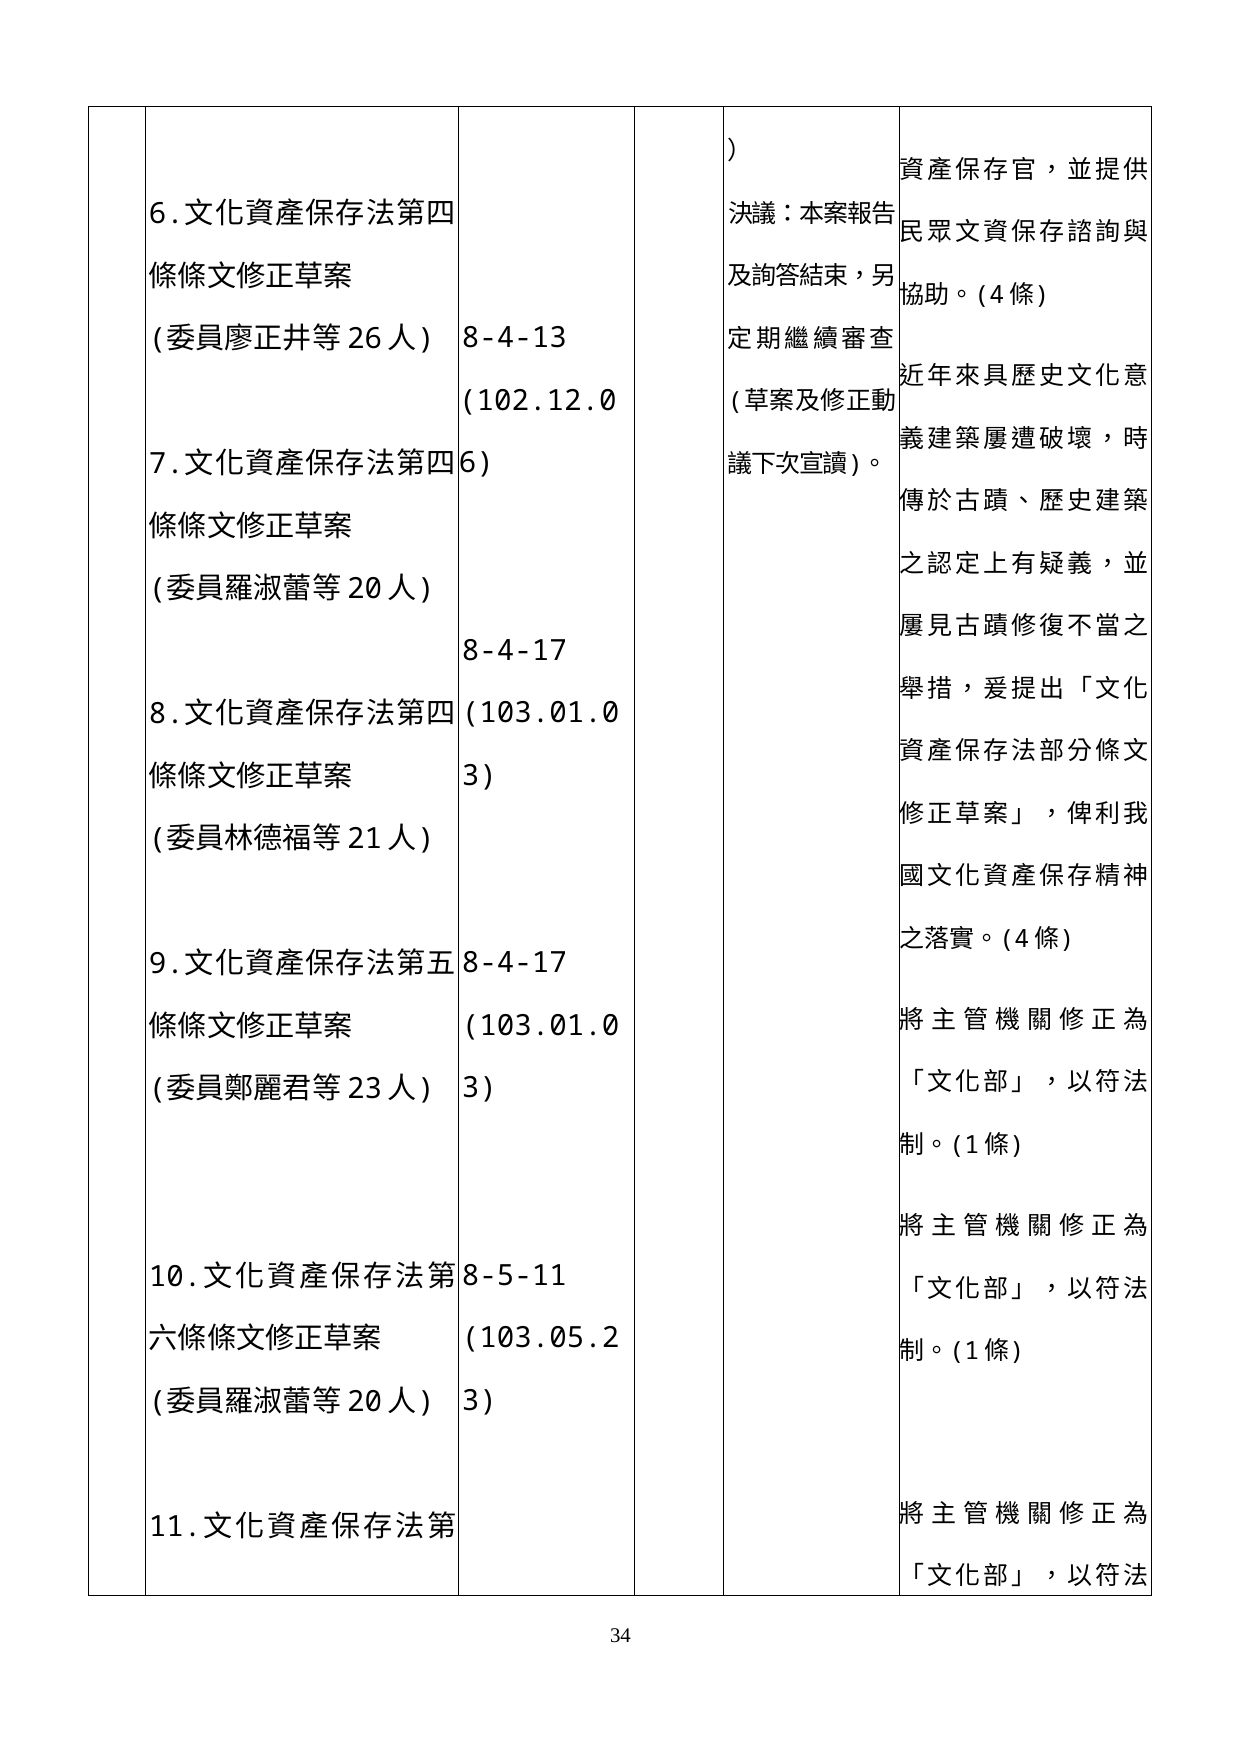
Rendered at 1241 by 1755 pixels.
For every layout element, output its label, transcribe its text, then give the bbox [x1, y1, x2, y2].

table_cell [89, 107, 145, 1594]
table_cell 8-4-13 (102.12.06) 8-4-17 (103.01.03) 8-4-17 (103.01.03) 8-5-11 (103.05.23) [459, 107, 634, 1594]
table_cell [635, 107, 723, 1594]
table_cell ） 決議：本案報告及詢答結束，另定期繼續審查(草案及修正動議下次宣讀)。 [724, 107, 899, 1594]
table_cell 6.文化資產保存法第四條條文修正草案 (委員廖正井等26人) 7.文化資產保存法第四條條文修正草案 (委員羅淑蕾等20人) 8.文化資產保存法第四條條文修正草案 (委員林德福等21人) 9.文化資產保存法第五條條文修正草案 (委員鄭麗君等23人) 10.文化資產保存法第六條條文修正草案 (委員羅淑蕾等20人) 11.文化資產保存法第 [146, 107, 458, 1594]
table_cell 資產保存官，並提供民眾文資保存諮詢與協助。(4條) 近年來具歷史文化意義建築屢遭破壞，時傳於古蹟、歷史建築之認定上有疑義，並屢見古蹟修復不當之舉措，爰提出「文化資產保存法部分條文修正草案」，俾利我國文化資產保存精神之落實。(4條) 將主管機關修正為「文化部」，以符法制。(1條) 將主管機關修正為「文化部」，以符法制。(1條) 將主管機關修正為「文化部」，以符法 [900, 107, 1151, 1594]
